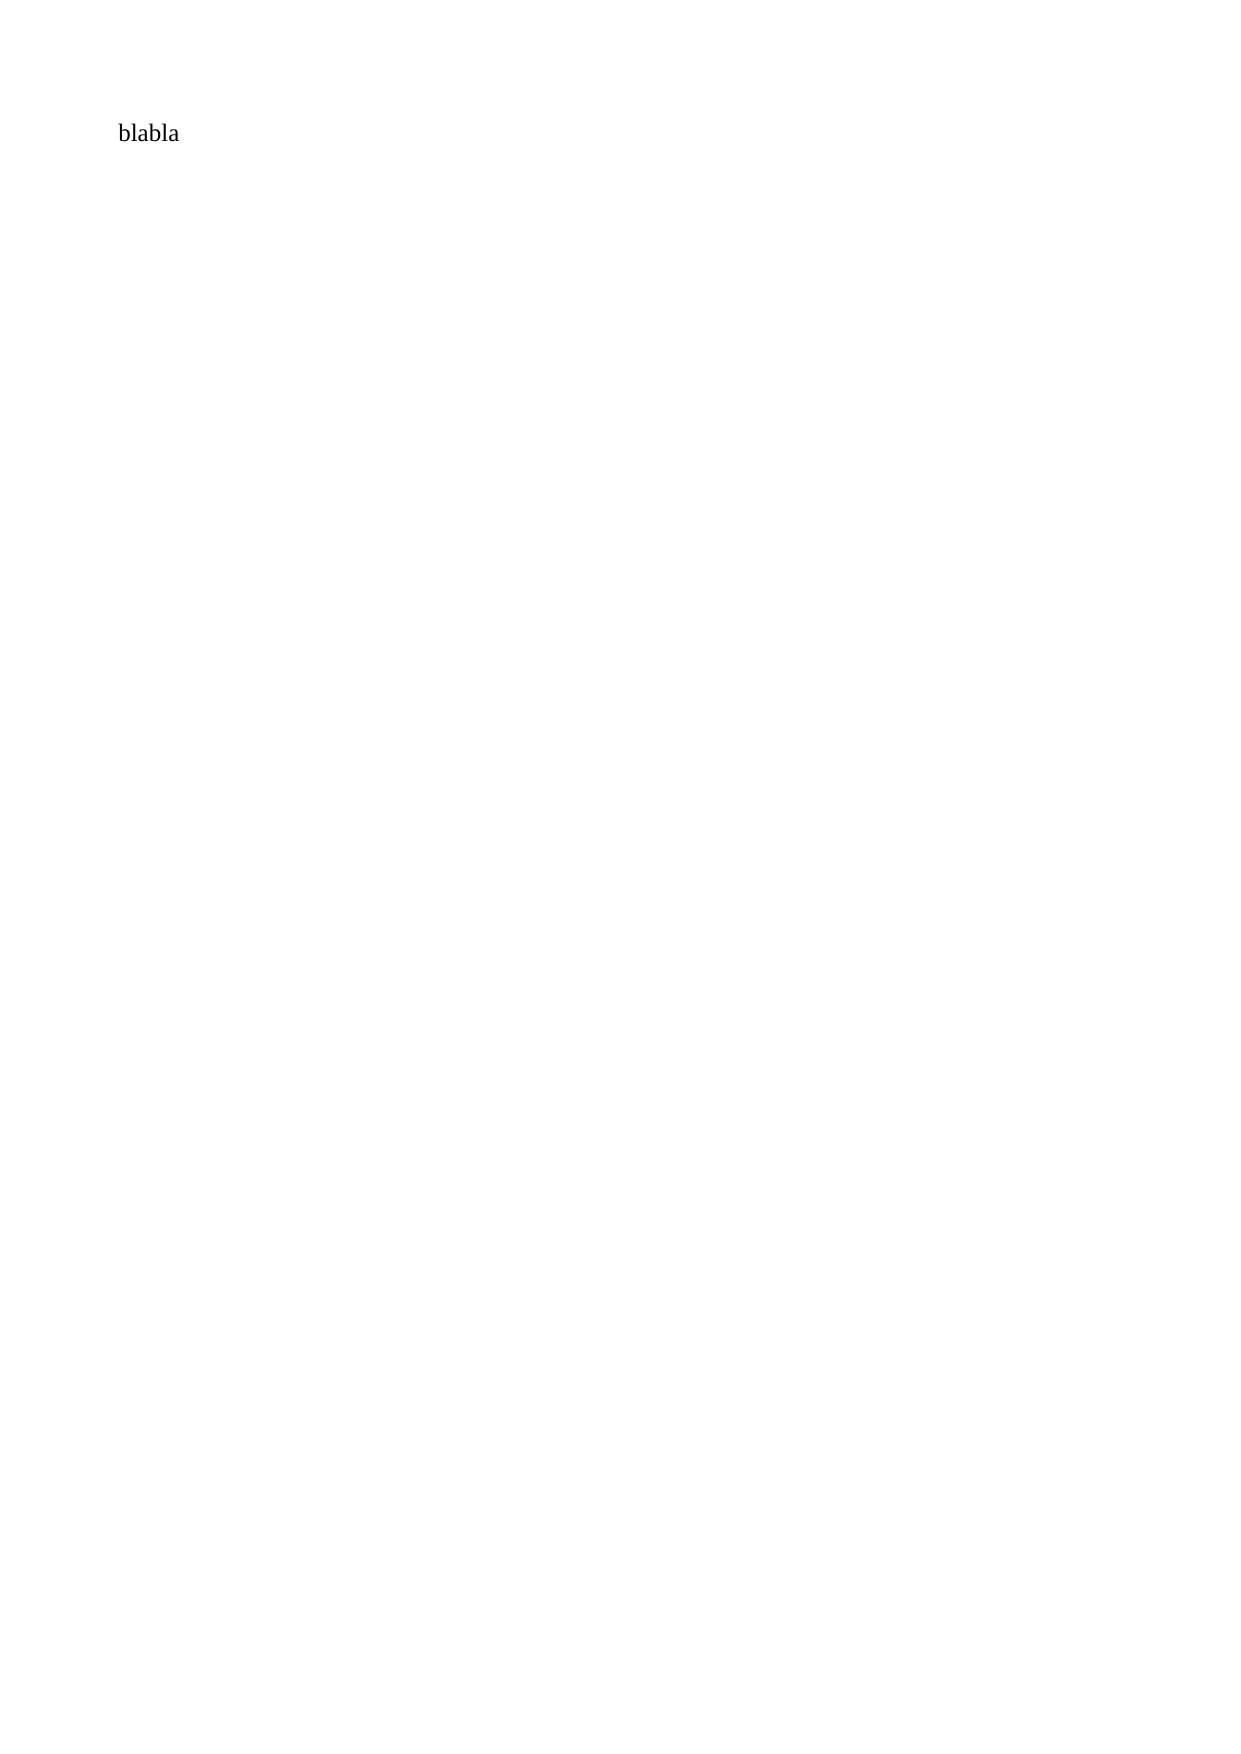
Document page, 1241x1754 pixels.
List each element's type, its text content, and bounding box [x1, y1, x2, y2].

text blabla [118, 118, 1122, 147]
